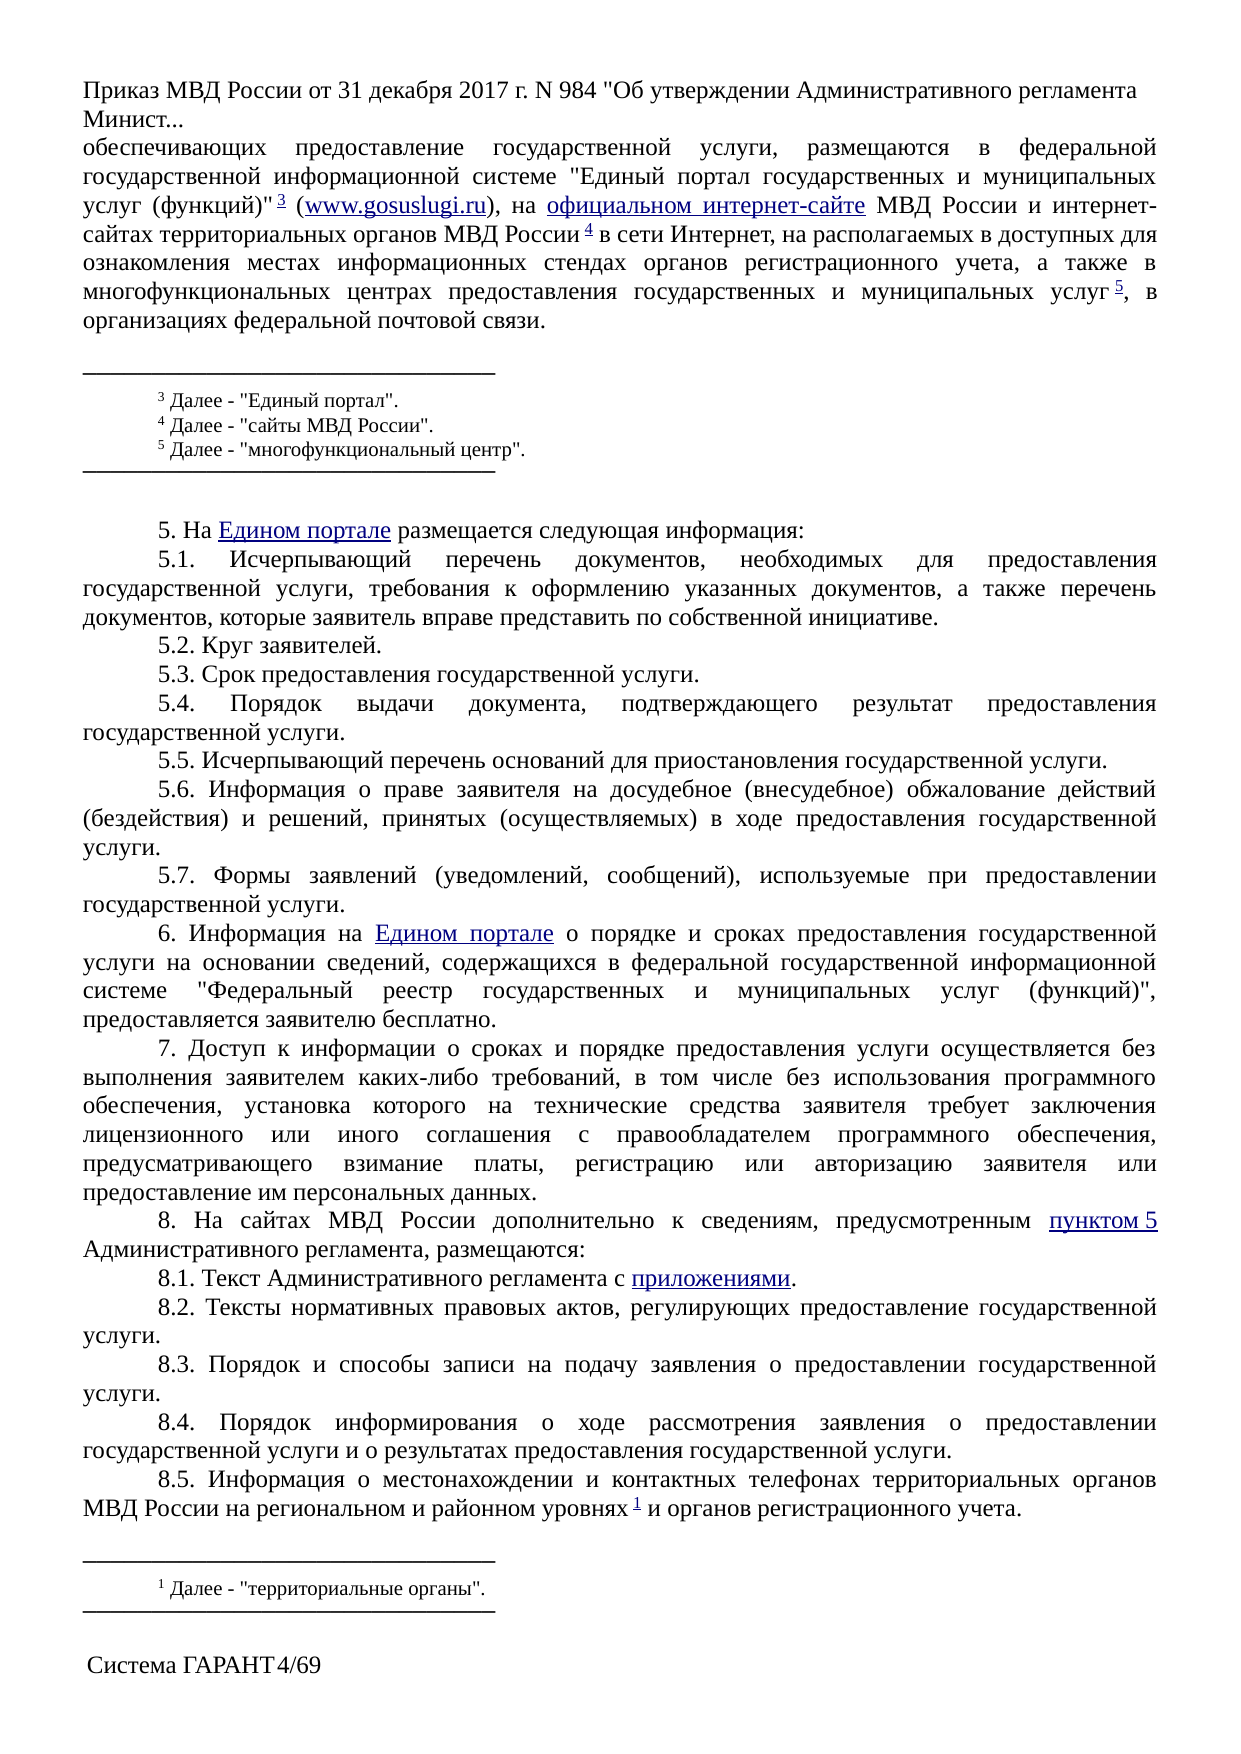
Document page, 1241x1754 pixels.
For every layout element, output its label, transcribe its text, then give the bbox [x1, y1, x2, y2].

text 5.1. Исчерпывающий перечень документов, необходимых для предоставления государственной услуги, требования к оформлению указанных документов, а также перечень документов, которые заявитель вправе представить по собственной инициативе. [83, 544, 1157, 630]
text 8.5. Информация о местонахождении и контактных телефонах территориальных органов МВД России на региональном и районном уровнях 1 и органов регистрационного учета. [83, 1464, 1157, 1522]
text 7. Доступ к информации о сроках и порядке предоставления услуги осуществляется без выполнения заявителем каких-либо требований, в том числе без использования программного обеспечения, установка которого на технические средства заявителя требует заключения лицензионного или иного соглашения с правообладателем программного обеспечения, предусматривающего взимание платы, регистрацию или авторизацию заявителя или предоставление им персональных данных. [83, 1033, 1157, 1205]
text 8.1. Текст Административного регламента с приложениями. [83, 1263, 1157, 1292]
text 5.6. Информация о праве заявителя на досудебное (внесудебное) обжалование действий (бездействия) и решений, принятых (осуществляемых) в ходе предоставления государственной услуги. [83, 774, 1157, 860]
text 5. На Едином портале размещается следующая информация: [83, 515, 1157, 544]
text 8.4. Порядок информирования о ходе рассмотрения заявления о предоставлении государственной услуги и о результатах предоставления государственной услуги. [83, 1407, 1157, 1464]
text 5.5. Исчерпывающий перечень оснований для приостановления государственной услуги. [83, 745, 1157, 774]
text 5.2. Круг заявителей. [83, 630, 1157, 659]
text ────────────────────────────── [83, 1600, 1157, 1626]
text ────────────────────────────── [83, 1550, 1157, 1576]
text 4 Далее - "сайты МВД России". [83, 412, 1157, 437]
text 5.7. Формы заявлений (уведомлений, сообщений), используемые при предоставлении государственной услуги. [83, 860, 1157, 918]
text 1 Далее - "территориальные органы". [83, 1576, 1157, 1600]
text ────────────────────────────── [83, 461, 1157, 487]
text 5.3. Срок предоставления государственной услуги. [83, 659, 1157, 688]
text обеспечивающих предоставление государственной услуги, размещаются в федеральной государственной информационной системе "Единый портал государственных и муниципальных услуг (функций)" 3 (www.gosuslugi.ru), на официальном интернет-сайте МВД России и интернет-сайтах территориальных органов МВД России 4 в сети Интернет, на располагаемых в доступных для ознакомления местах информационных стендах органов регистрационного учета, а также в многофункциональных центрах предоставления государственных и муниципальных услуг 5, в организациях федеральной почтовой связи. [83, 132, 1157, 334]
text 8.2. Тексты нормативных правовых актов, регулирующих предоставление государственной услуги. [83, 1292, 1157, 1349]
text 5 Далее - "многофункциональный центр". [83, 437, 1157, 461]
text 8.3. Порядок и способы записи на подачу заявления о предоставлении государственной услуги. [83, 1349, 1157, 1407]
text ────────────────────────────── [83, 362, 1157, 388]
text 8. На сайтах МВД России дополнительно к сведениям, предусмотренным пунктом 5 Административного регламента, размещаются: [83, 1205, 1157, 1263]
text 6. Информация на Едином портале о порядке и сроках предоставления государственной услуги на основании сведений, содержащихся в федеральной государственной информационной системе "Федеральный реестр государственных и муниципальных услуг (функций)", предоставляется заявителю бесплатно. [83, 918, 1157, 1033]
text 5.4. Порядок выдачи документа, подтверждающего результат предоставления государственной услуги. [83, 688, 1157, 745]
text 3 Далее - "Единый портал". [83, 388, 1157, 412]
